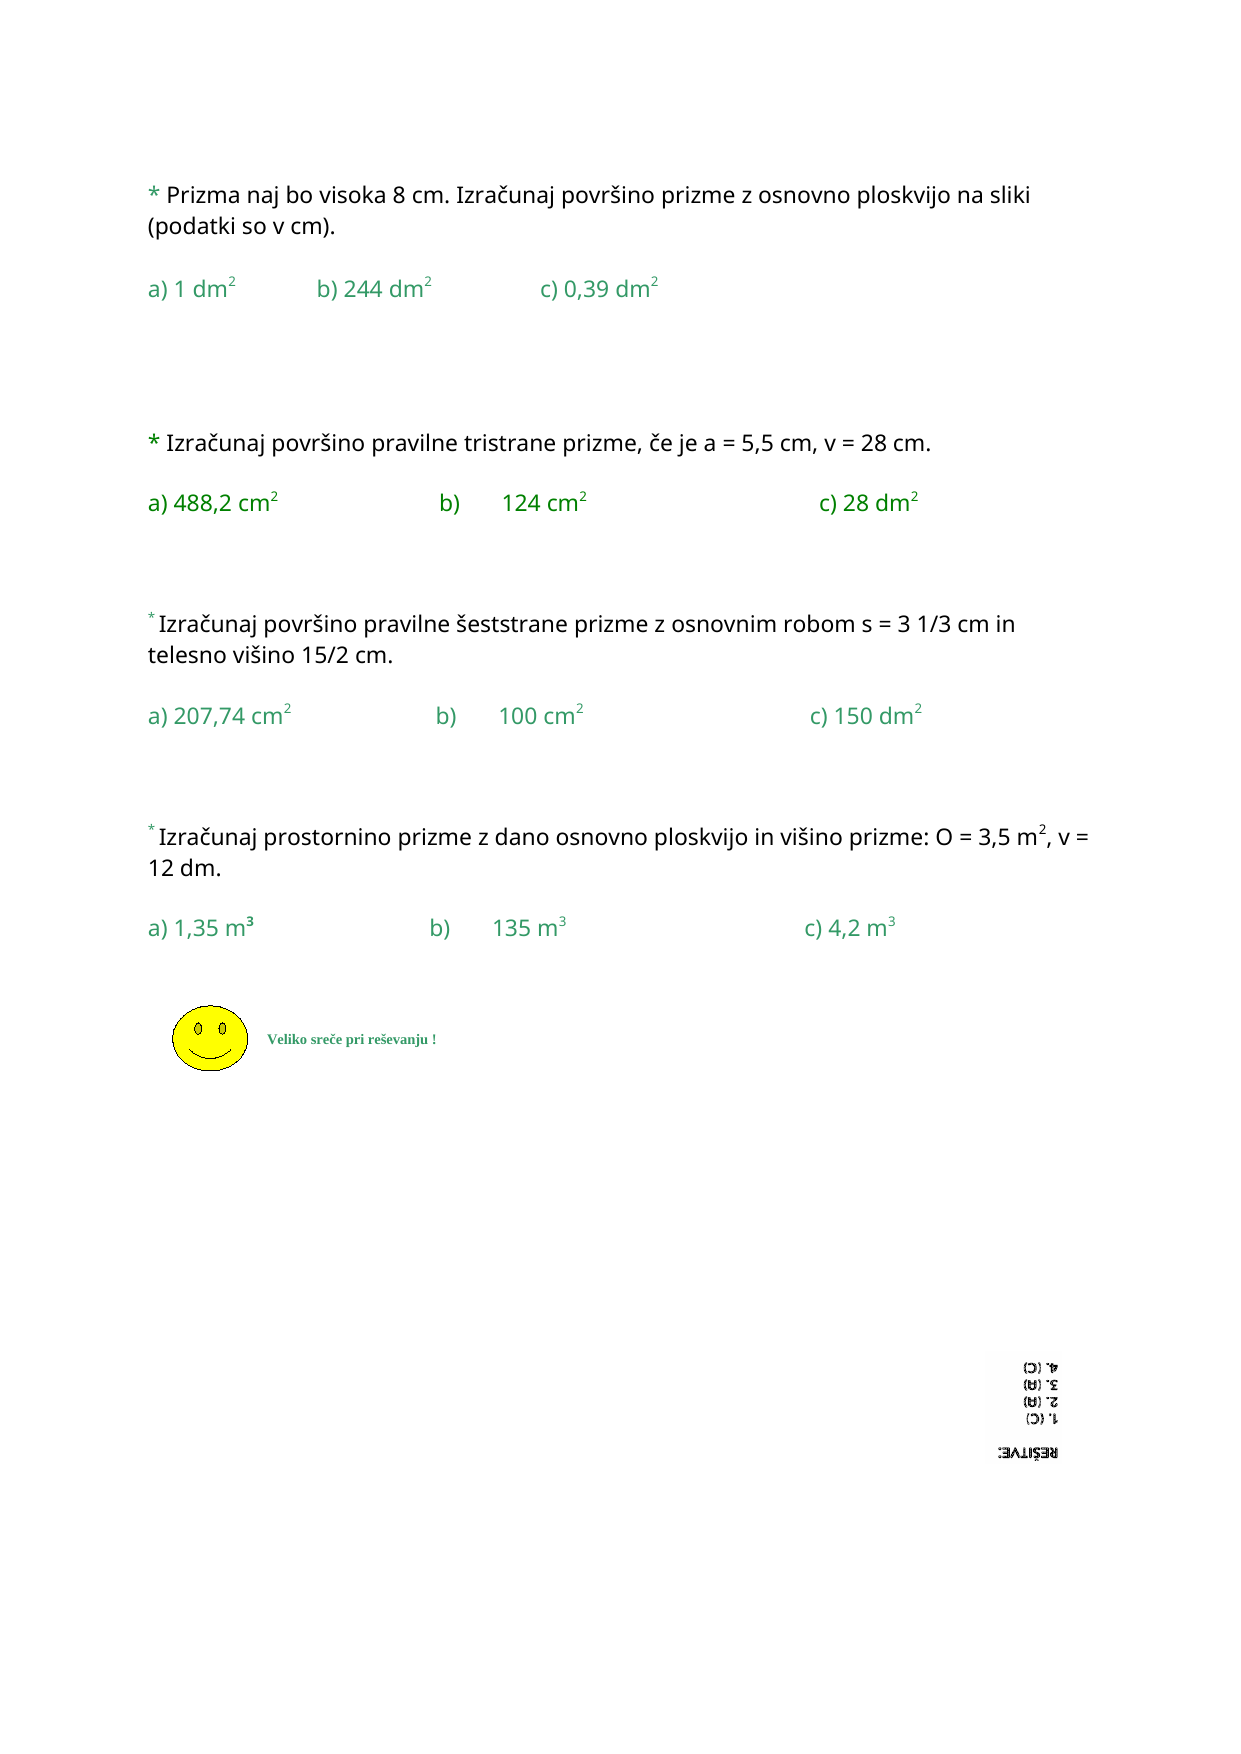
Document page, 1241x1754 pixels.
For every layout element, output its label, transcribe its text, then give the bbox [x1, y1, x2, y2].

text * Izračunaj površino pravilne šeststrane prizme z osnovnim robom s = 3 1/3 cm in telesno višino 15/2 cm. [148, 608, 1092, 671]
text * Izračunaj površino pravilne tristrane prizme, če je a = 5,5 cm, v = 28 cm. [148, 427, 1092, 458]
text a) 207,74 cm2 b) 100 cm2 c) 150 dm2 [148, 700, 1092, 731]
text [148, 1031, 180, 1059]
text a) 1 dm2 b) 244 dm2 c) 0,39 dm2 [148, 273, 1092, 304]
text a) 488,2 cm2 b) 124 cm2 c) 28 dm2 [148, 487, 1092, 518]
text * Izračunaj prostornino prizme z dano osnovno ploskvijo in višino prizme: O = 3,5 m2, v = 12 dm. [148, 821, 1092, 883]
text a) 1,35 m3 b) 135 m3 c) 4,2 m3 [148, 912, 1092, 943]
text * Prizma naj bo visoka 8 cm. Izračunaj površino prizme z osnovno ploskvijo na sliki (podatki so v cm). [148, 179, 1092, 241]
picture [985, 1351, 1062, 1464]
text Veliko sreče pri reševanju ! [241, 1031, 1092, 1059]
